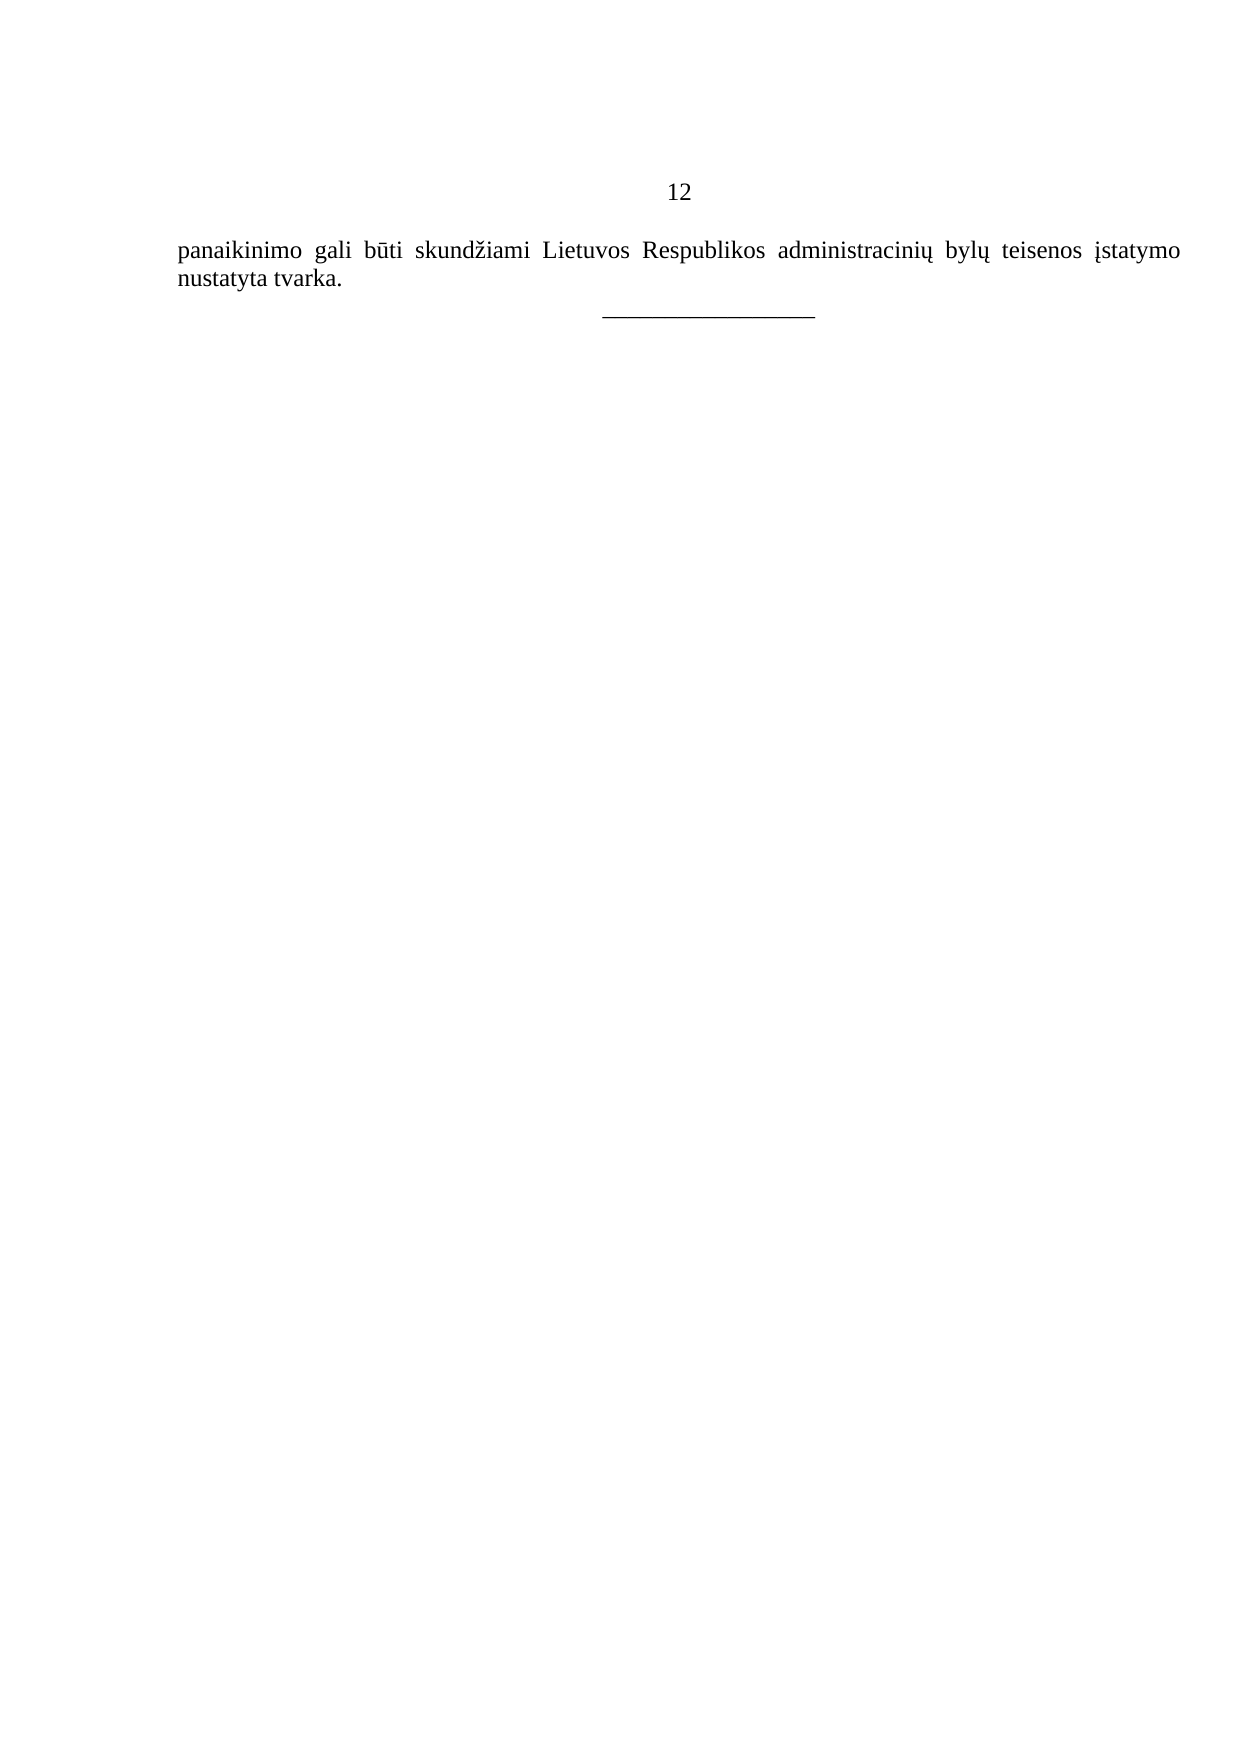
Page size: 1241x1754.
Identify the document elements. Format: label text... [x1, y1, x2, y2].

text _________________ [177, 292, 1181, 321]
text panaikinimo gali būti skundžiami Lietuvos Respublikos administracinių bylų teisenos įstatymo nustatyta tvarka. [177, 235, 1181, 292]
